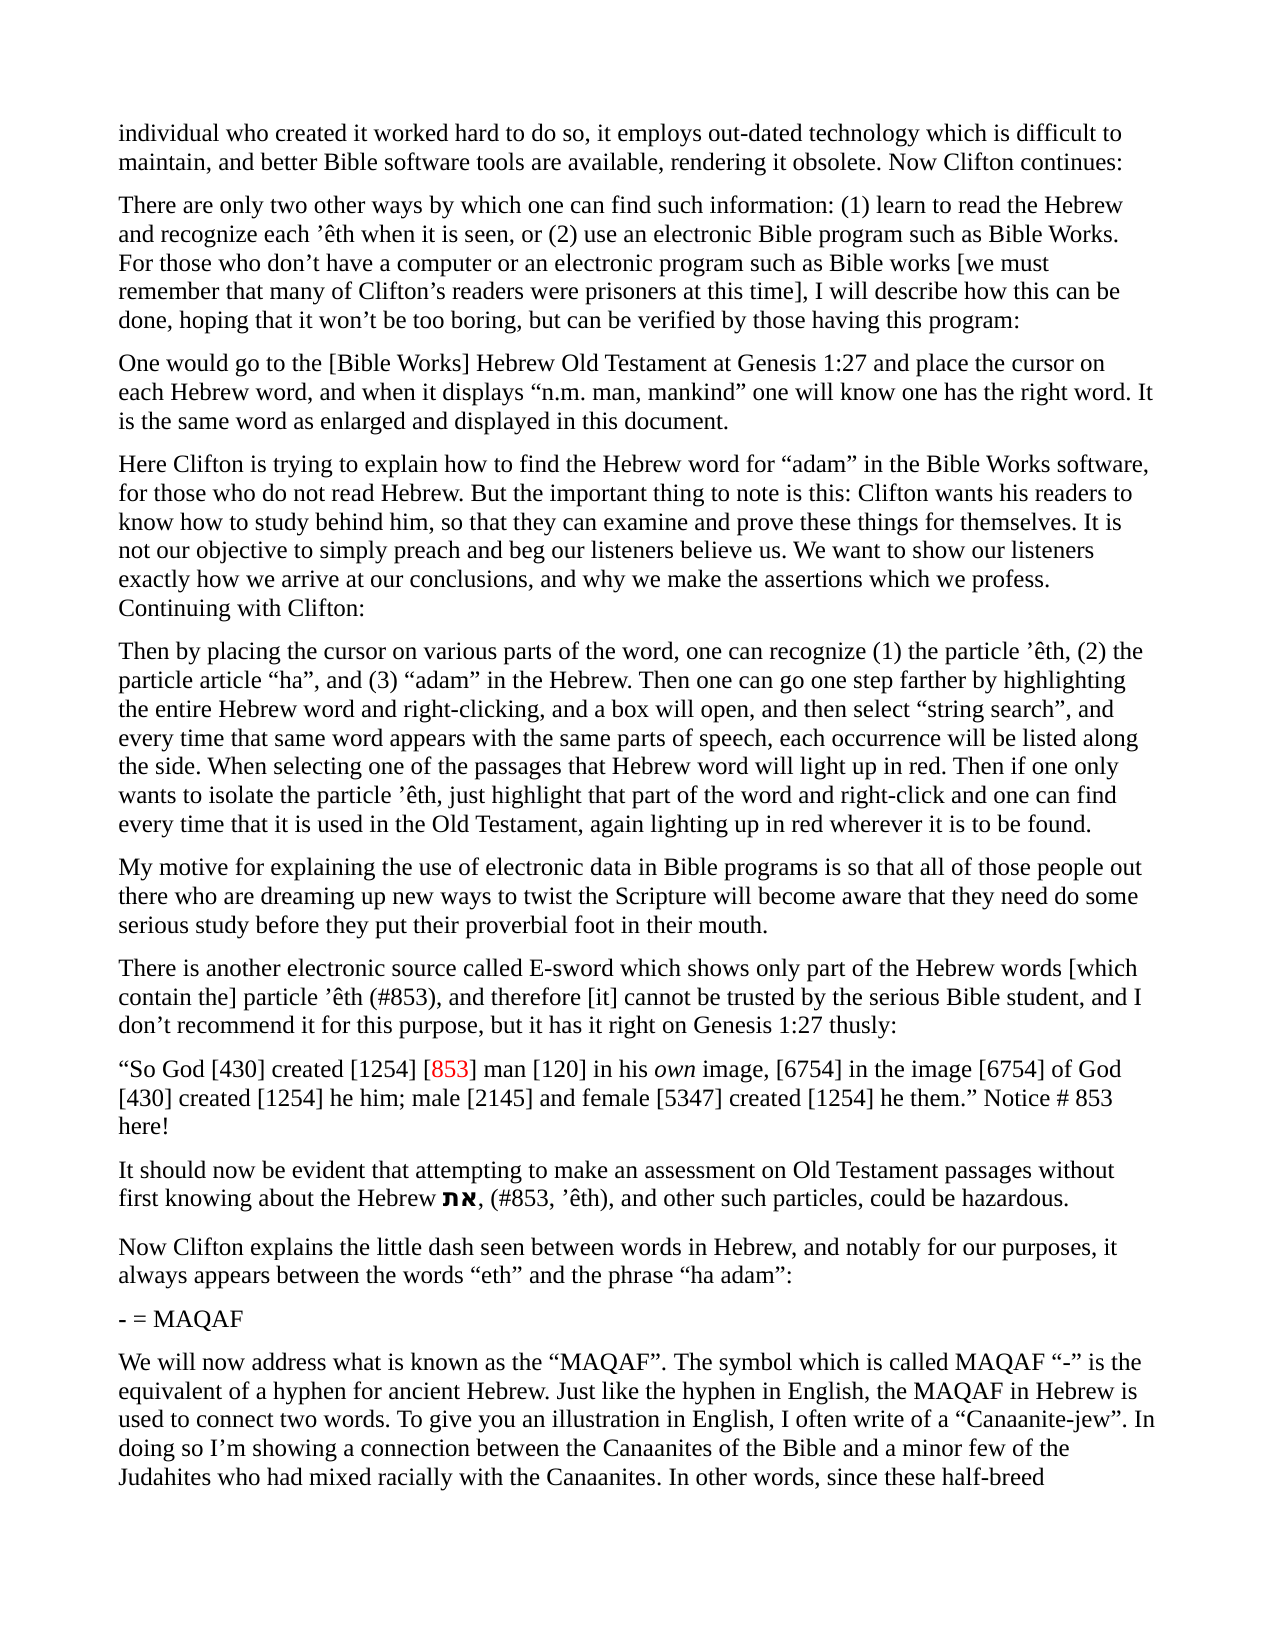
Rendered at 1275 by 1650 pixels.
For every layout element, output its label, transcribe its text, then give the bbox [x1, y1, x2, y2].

text Now Clifton explains the little dash seen between words in Hebrew, and notably for our purposes, it always appears between the words “eth” and the phrase “ha adam”: [118, 1232, 1157, 1289]
text Then by placing the cursor on various parts of the word, one can recognize (1) the particle ’êth, (2) the particle article “ha”, and (3) “adam” in the Hebrew. Then one can go one step farther by highlighting the entire Hebrew word and right-clicking, and a box will open, and then select “string search”, and every time that same word appears with the same parts of speech, each occurrence will be listed along the side. When selecting one of the passages that Hebrew word will light up in red. Then if one only wants to isolate the particle ’êth, just highlight that part of the word and right-click and one can find every time that it is used in the Old Testament, again lighting up in red wherever it is to be found. [118, 636, 1157, 838]
text There are only two other ways by which one can find such information: (1) learn to read the Hebrew and recognize each ’êth when it is seen, or (2) use an electronic Bible program such as Bible Works. For those who don’t have a computer or an electronic program such as Bible works [we must remember that many of Clifton’s readers were prisoners at this time], I will describe how this can be done, hoping that it won’t be too boring, but can be verified by those having this program: [118, 190, 1157, 334]
text My motive for explaining the use of electronic data in Bible programs is so that all of those people out there who are dreaming up new ways to twist the Scripture will become aware that they need do some serious study before they put their proverbial foot in their mouth. [118, 852, 1157, 938]
text “So God [430] created [1254] [853] man [120] in his own image, [6754] in the image [6754] of God [430] created [1254] he him; male [2145] and female [5347] created [1254] he them.” Notice # 853 here! [118, 1054, 1157, 1140]
text It should now be evident that attempting to make an assessment on Old Testament passages without first knowing about the Hebrew את, (#853, ’êth), and other such particles, could be hazardous. [118, 1155, 1157, 1217]
text We will now address what is known as the “MAQAF”. The symbol which is called MAQAF “-” is the equivalent of a hyphen for ancient Hebrew. Just like the hyphen in English, the MAQAF in Hebrew is used to connect two words. To give you an illustration in English, I often write of a “Canaanite-jew”. In doing so I’m showing a connection between the Canaanites of the Bible and a minor few of the Judahites who had mixed racially with the Canaanites. In other words, since these half-breed [118, 1347, 1157, 1491]
text One would go to the [Bible Works] Hebrew Old Testament at Genesis 1:27 and place the cursor on each Hebrew word, and when it displays “n.m. man, mankind” one will know one has the right word. It is the same word as enlarged and displayed in this document. [118, 348, 1157, 435]
text - = MAQAF [118, 1304, 1157, 1332]
text individual who created it worked hard to do so, it employs out-dated technology which is difficult to maintain, and better Bible software tools are available, rendering it obsolete. Now Clifton continues: [118, 118, 1157, 176]
text Here Clifton is trying to explain how to find the Hebrew word for “adam” in the Bible Works software, for those who do not read Hebrew. But the important thing to note is this: Clifton wants his readers to know how to study behind him, so that they can examine and prove these things for themselves. It is not our objective to simply preach and beg our listeners believe us. We want to show our listeners exactly how we arrive at our conclusions, and why we make the assertions which we profess. Continuing with Clifton: [118, 449, 1157, 622]
text There is another electronic source called E-sword which shows only part of the Hebrew words [which contain the] particle ’êth (#853), and therefore [it] cannot be trusted by the serious Bible student, and I don’t recommend it for this purpose, but it has it right on Genesis 1:27 thusly: [118, 953, 1157, 1039]
